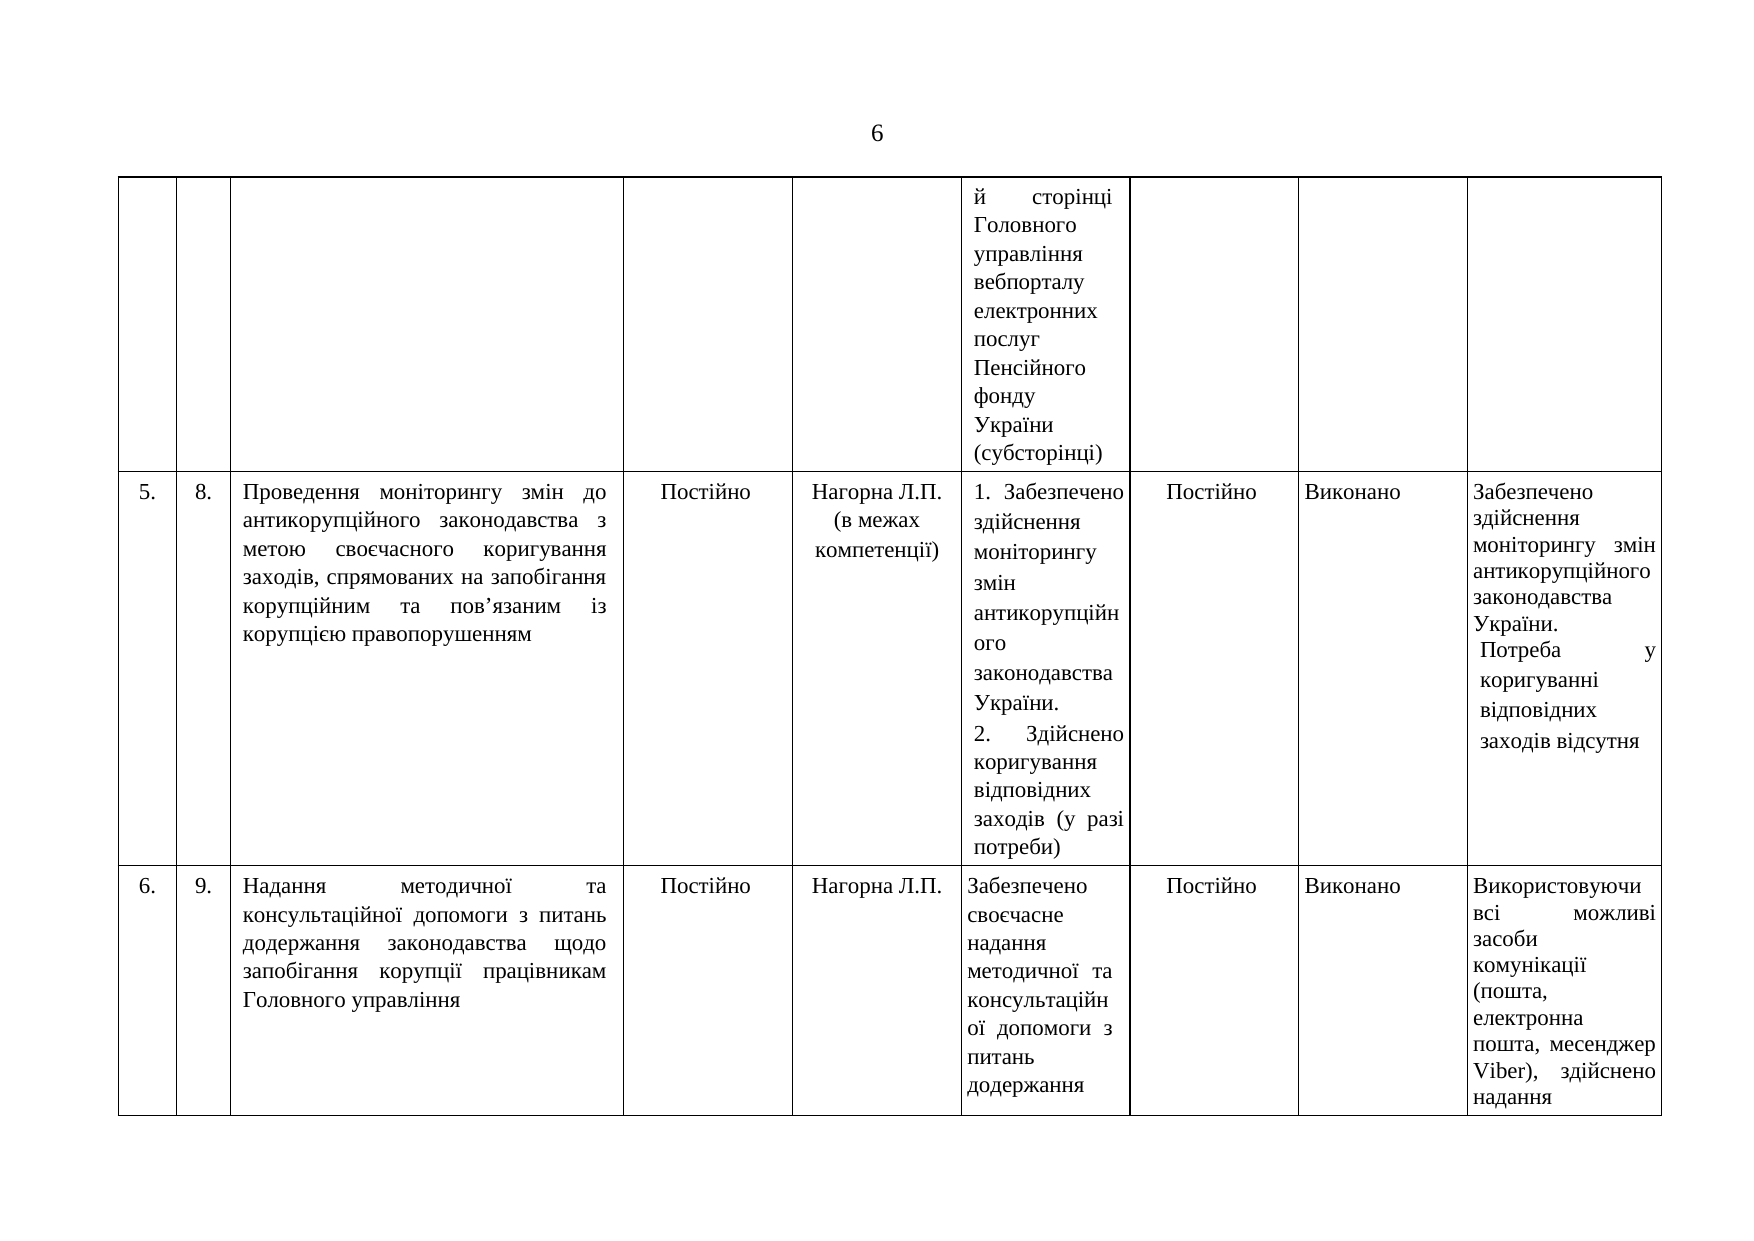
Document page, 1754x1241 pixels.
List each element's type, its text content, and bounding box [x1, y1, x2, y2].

table_cell [1468, 178, 1661, 471]
table_cell [1131, 178, 1298, 471]
table_cell Постійно [624, 866, 792, 1115]
table_cell Використовуючи всі можливі засоби комунікації (пошта, електронна пошта, месенджер Viber), здійснено надання [1468, 866, 1661, 1115]
table_cell [177, 178, 230, 471]
table_cell [1299, 178, 1467, 471]
table_cell Надання методичної та консультаційної допомоги з питань додержання законодавства щодо запобігання корупції працівникам Головного управління [231, 866, 623, 1115]
table_cell [231, 178, 623, 471]
table_cell [624, 178, 792, 471]
table_cell 1. Забезпечено здійснення моніторингу змін антикорупційного законодавства України. 2. Здійснено коригування відповідних заходів (у разі потреби) [962, 472, 1129, 865]
table_cell Виконано [1299, 472, 1467, 865]
table_cell Постійно [1131, 866, 1298, 1115]
table_cell 8. [177, 472, 230, 865]
table_cell Забезпечено здійснення моніторингу змін антикорупційного законодавства України. Потреба у коригуванні відповідних заходів відсутня [1468, 472, 1661, 865]
table_cell Забезпечено своєчасне надання методичної та консультаційної допомоги з питань додержання [962, 866, 1129, 1115]
table_cell й сторінці Головного управління вебпорталу електронних послуг Пенсійного фонду України (субсторінці) [962, 178, 1129, 471]
table_cell Постійно [624, 472, 792, 865]
table_cell Виконано [1299, 866, 1467, 1115]
table_cell Нагорна Л.П. [793, 866, 961, 1115]
table_cell Нагорна Л.П. (в межах компетенції) [793, 472, 961, 865]
table_cell 5. [119, 472, 176, 865]
table_cell 9. [177, 866, 230, 1115]
table_cell Проведення моніторингу змін до антикорупційного законодавства з метою своєчасного коригування заходів, спрямованих на запобігання корупційним та пов’язаним із корупцією правопорушенням [231, 472, 623, 865]
table_cell 6. [119, 866, 176, 1115]
table_cell Постійно [1131, 472, 1298, 865]
table_cell [793, 178, 961, 471]
table_cell [119, 178, 176, 471]
